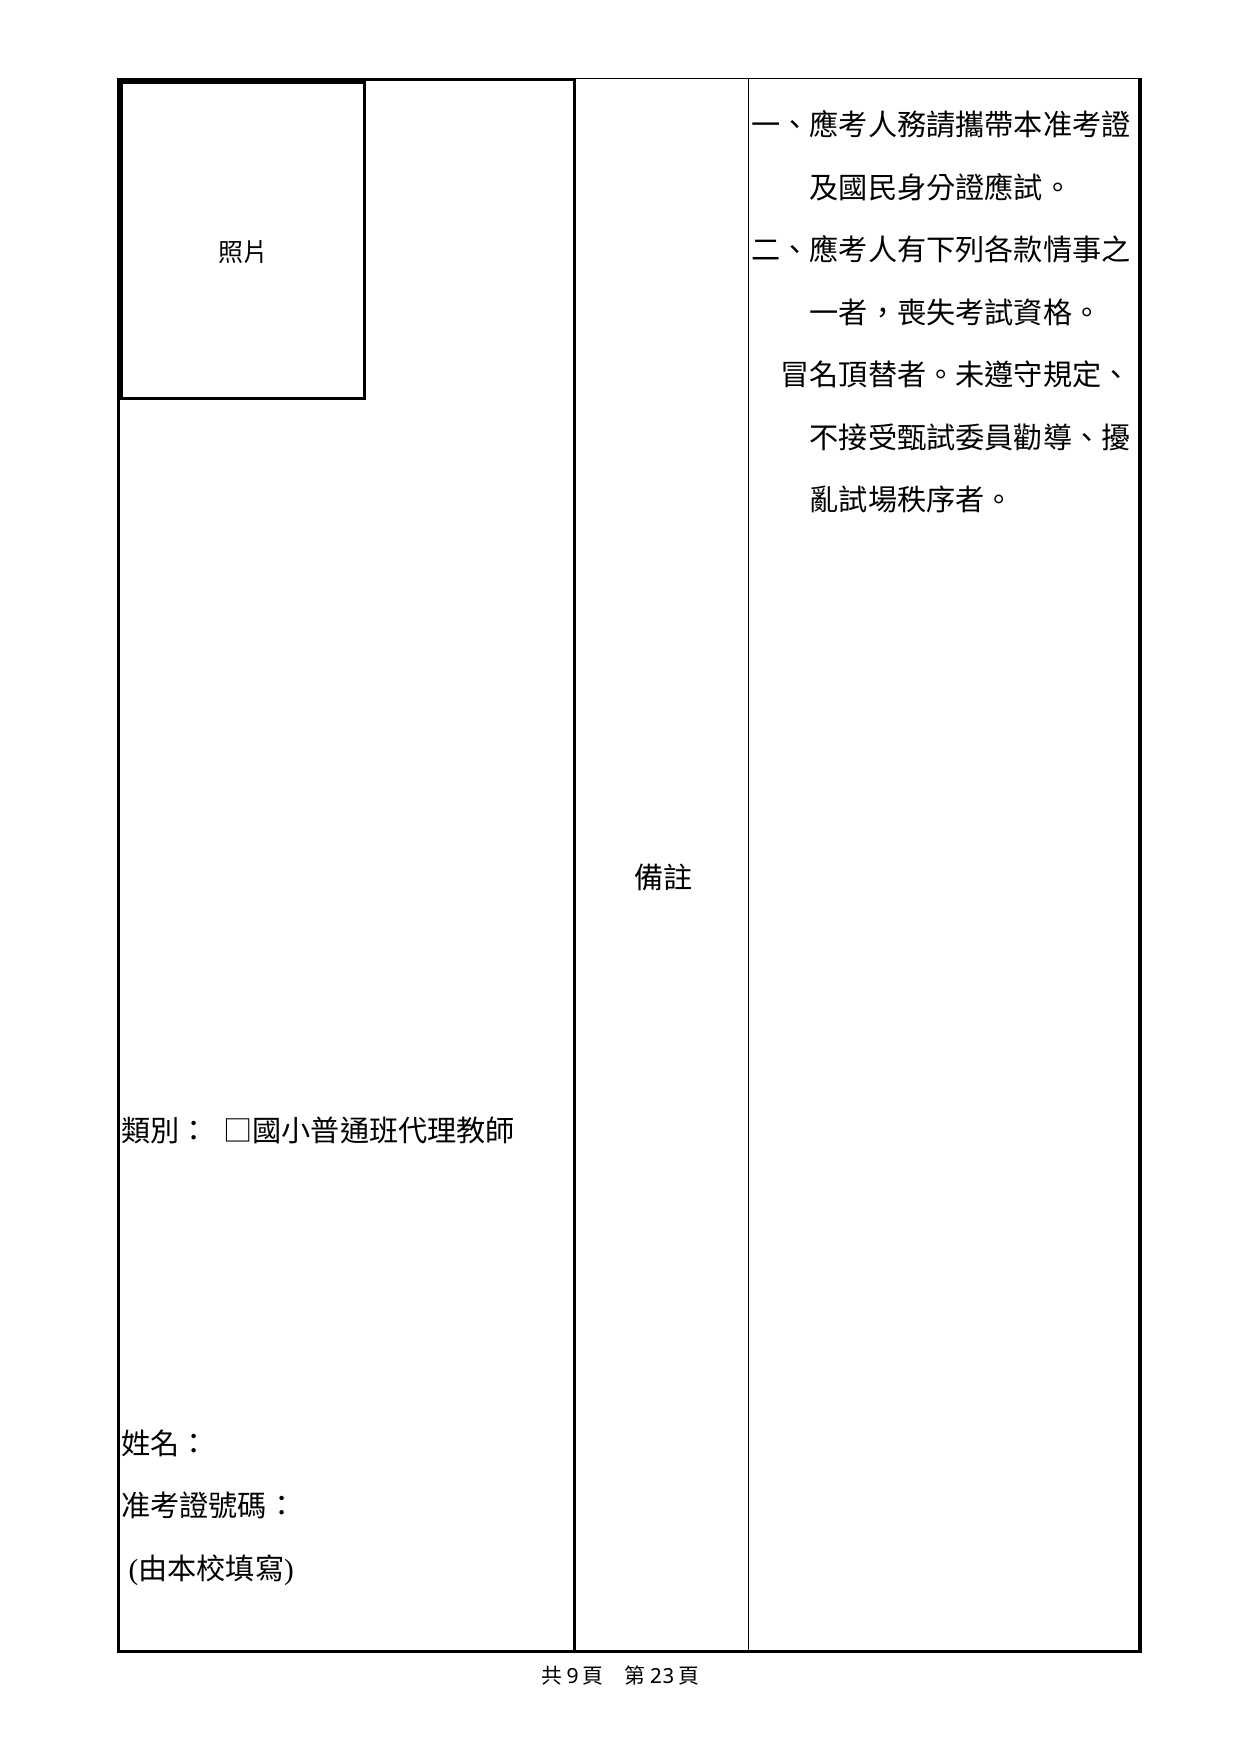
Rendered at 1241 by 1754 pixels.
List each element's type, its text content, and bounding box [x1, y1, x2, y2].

table_header 類別： □國小普通班代理教師 姓名： 准考證號碼： (由本校填寫) [120, 81, 573, 1650]
table_cell 備註 [576, 79, 748, 1650]
table_cell 一、應考人務請攜帶本准考證及國民身分證應試。 二、應考人有下列各款情事之一者，喪失考試資格。 冒名頂替者。未遵守規定、不接受甄試委員勸導、擾亂試場秩序者。 [749, 79, 1138, 1650]
table_header 照片 [123, 84, 363, 397]
